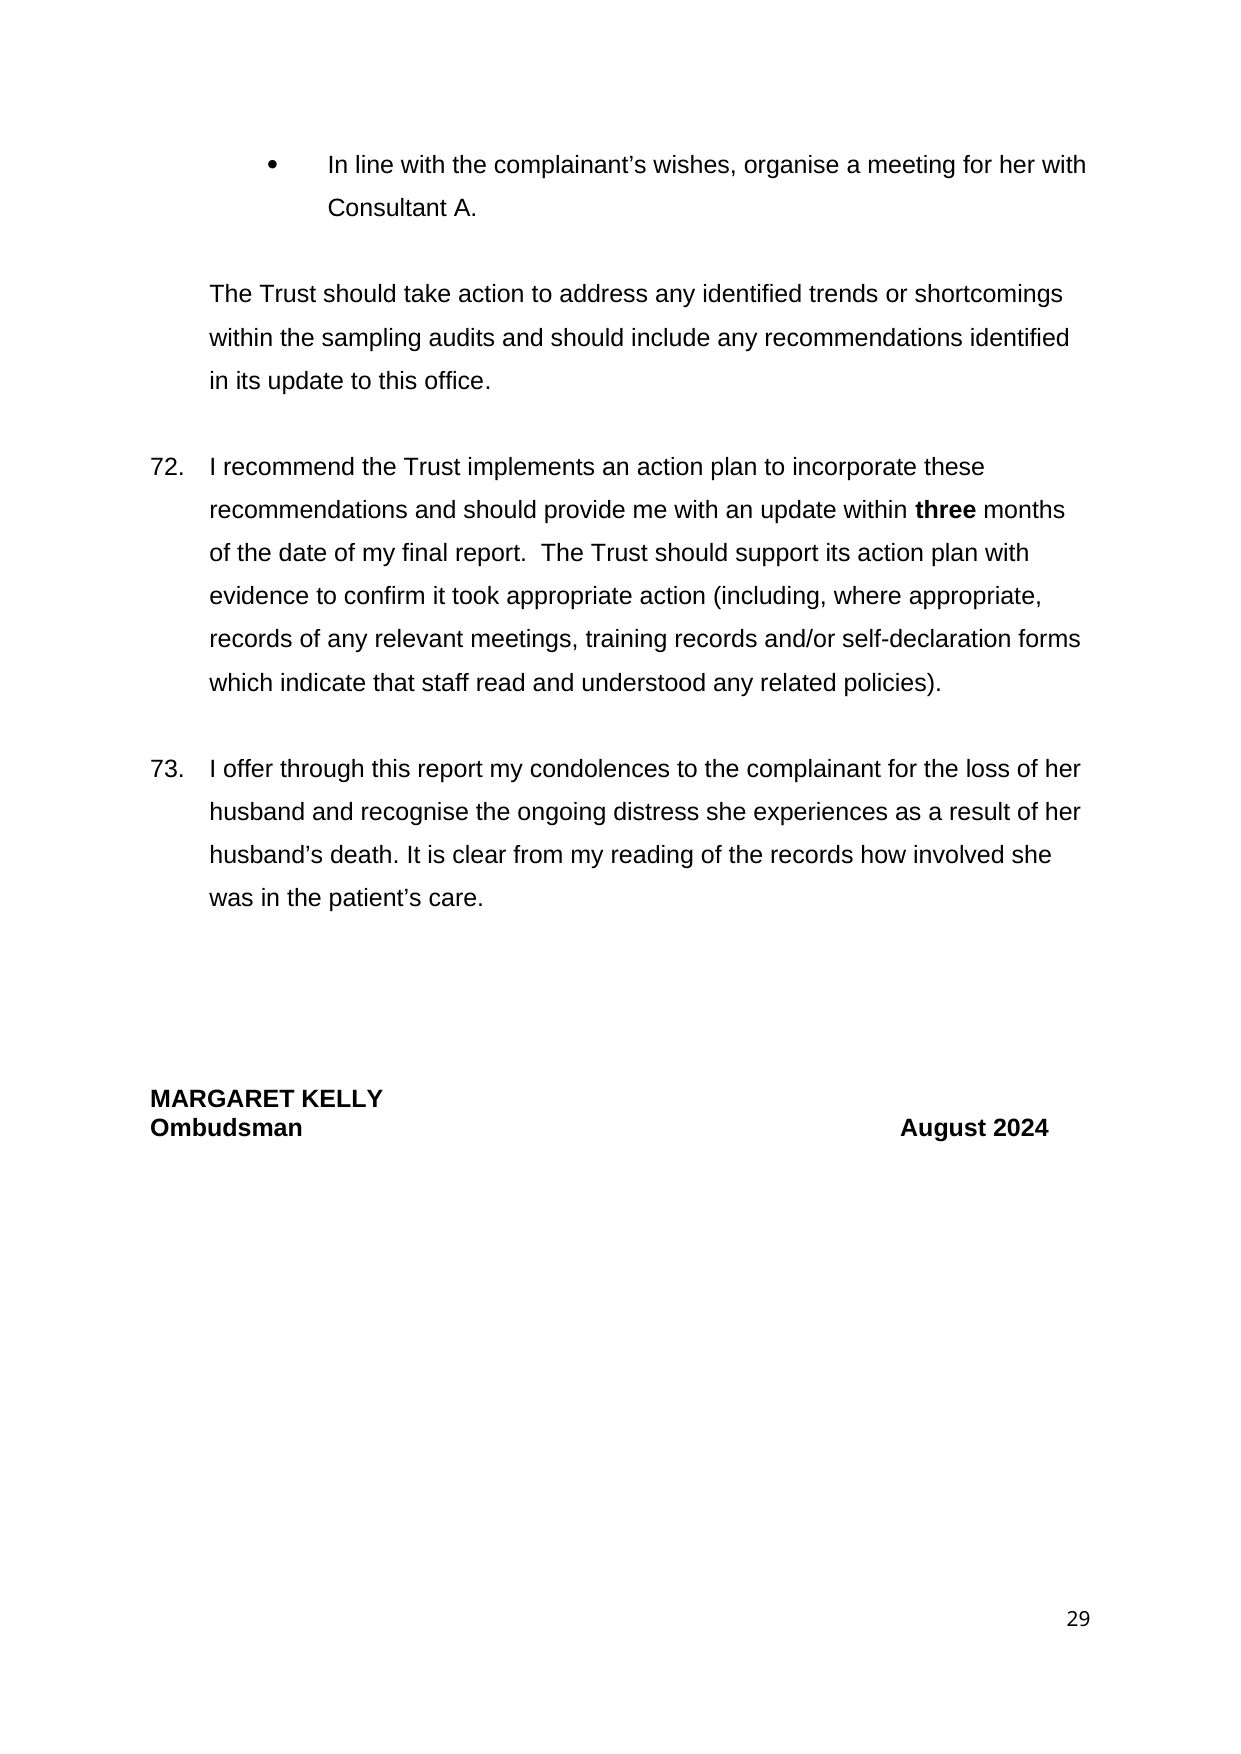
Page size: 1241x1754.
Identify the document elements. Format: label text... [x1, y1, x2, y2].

text MARGARET KELLY [150, 1084, 1090, 1113]
list I recommend the Trust implements an action plan to incorporate these recommendations and should provide me with an update within three months of the date of my final report. The Trust should support its action plan with evidence to confirm it took appropriate action (including, where appropriate, records of any relevant meetings, training records and/or self-declaration forms which indicate that staff read and understood any related policies). [150, 452, 1090, 696]
text Ombudsman August 2024 [150, 1113, 1090, 1142]
text The Trust should take action to address any identified trends or shortcomings within the sampling audits and should include any recommendations identified in its update to this office. [209, 279, 1090, 394]
list I offer through this report my condolences to the complainant for the loss of her husband and recognise the ongoing distress she experiences as a result of her husband’s death. It is clear from my reading of the records how involved she was in the patient’s care. [150, 754, 1090, 912]
list In line with the complainant’s wishes, organise a meeting for her with Consultant A. [268, 150, 1090, 222]
